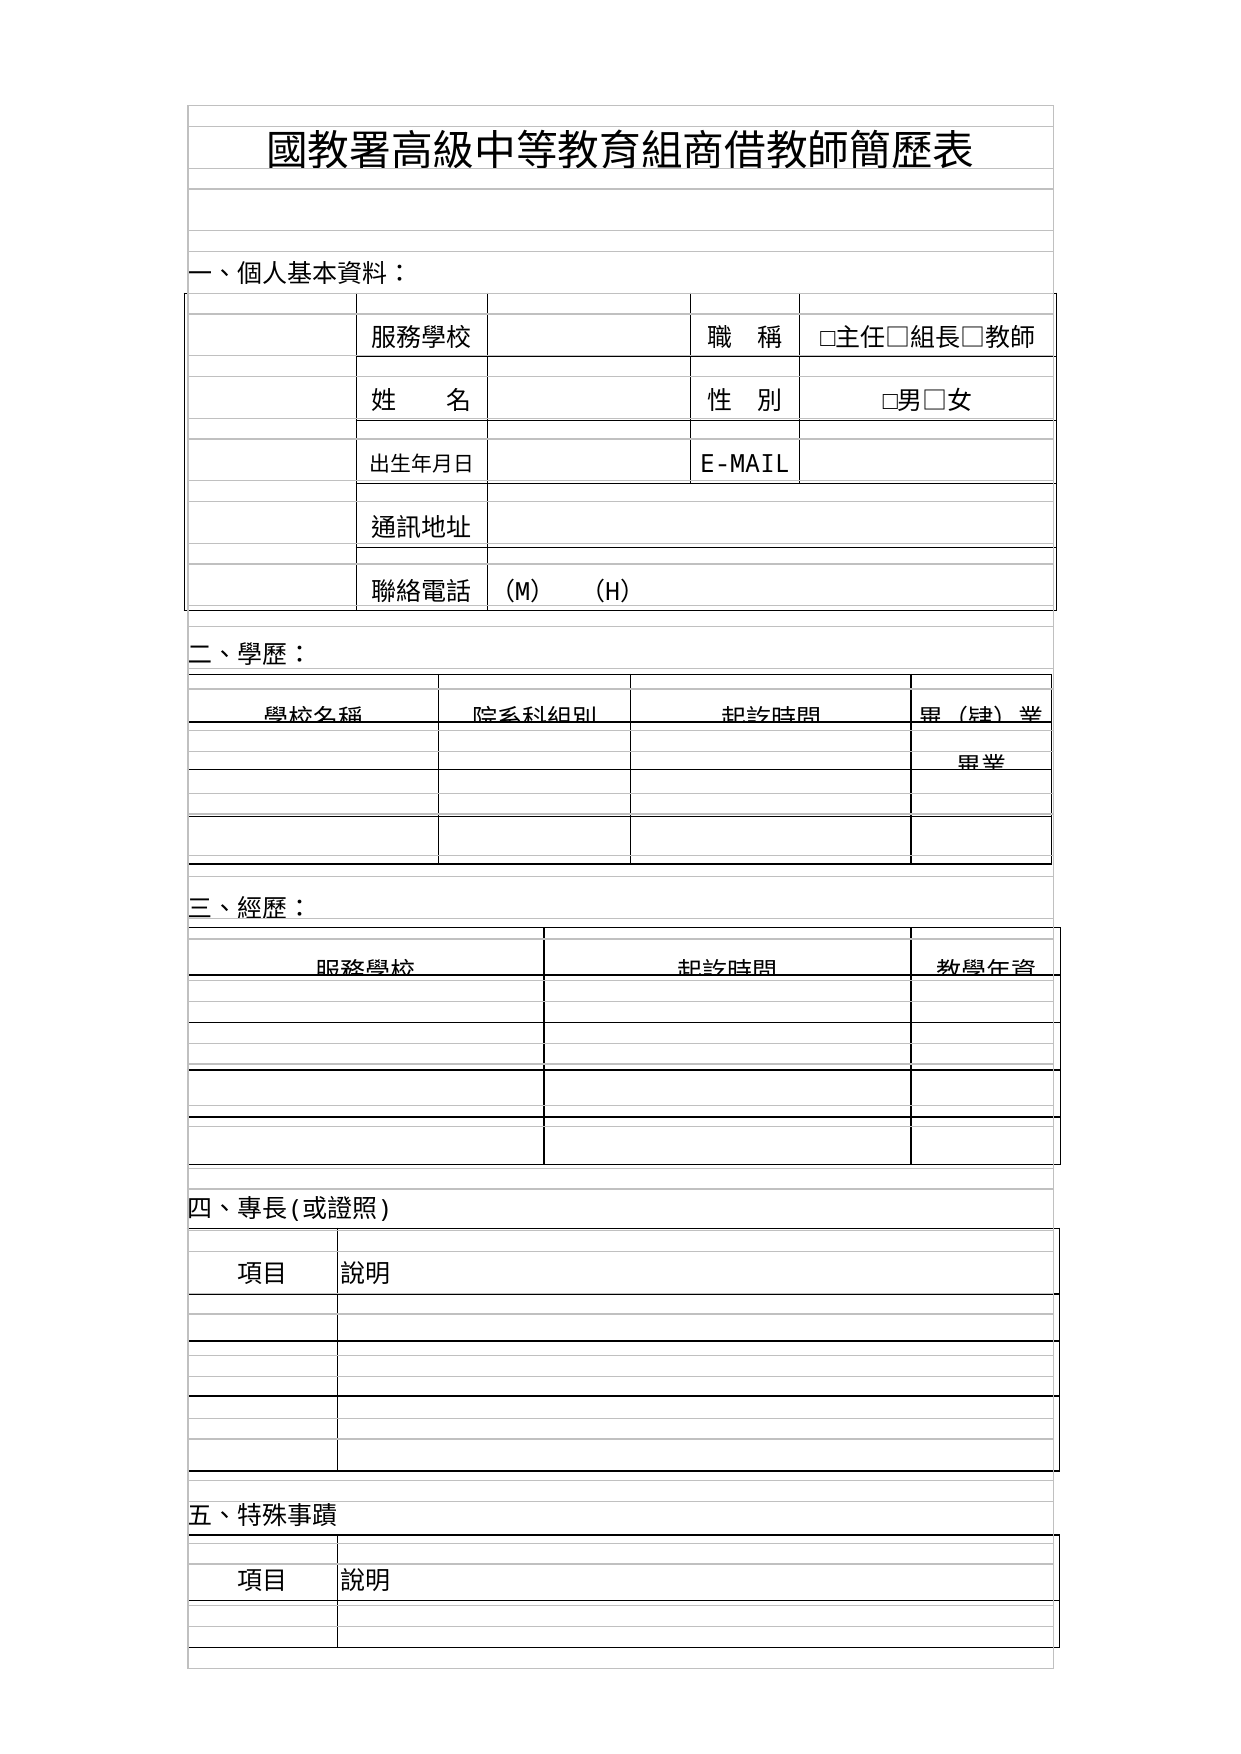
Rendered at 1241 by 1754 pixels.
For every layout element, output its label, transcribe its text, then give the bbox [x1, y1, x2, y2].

table_cell [357, 357, 487, 376]
table_cell [189, 1627, 337, 1647]
table_header [189, 1536, 337, 1543]
table_cell [488, 502, 1053, 543]
table_cell [1054, 976, 1060, 1022]
table_cell [338, 1601, 1053, 1605]
table_cell 出生年月日 [357, 440, 487, 480]
table_cell [912, 723, 1051, 730]
text [189, 231, 1053, 251]
table_cell [545, 1118, 910, 1126]
table_header 畢（肄）業 [912, 690, 1051, 721]
table_cell [189, 1377, 337, 1395]
table_cell [545, 1106, 910, 1116]
table_cell [912, 731, 1051, 751]
table_cell [189, 1002, 543, 1022]
table_cell [439, 731, 630, 751]
table_cell [1054, 1342, 1059, 1395]
table_header [189, 440, 356, 480]
table_cell [338, 1397, 1053, 1418]
table_cell [631, 817, 910, 855]
table_cell [1054, 1397, 1059, 1470]
table_header 職 稱 [691, 315, 799, 355]
table_header [189, 1231, 337, 1251]
table_cell [912, 981, 1053, 1001]
table_header [189, 294, 356, 313]
table_header [1054, 1229, 1059, 1293]
table_cell [357, 421, 487, 438]
table_cell [1054, 1023, 1060, 1069]
table_cell [189, 1023, 543, 1043]
table_header 說明 [338, 1565, 1053, 1600]
text [189, 1481, 1053, 1501]
table_cell [189, 1397, 337, 1418]
text 四、專長(或證照) [189, 1190, 1053, 1228]
text [189, 919, 1053, 927]
table_cell [488, 548, 1053, 563]
table_cell [912, 794, 1051, 813]
table_cell [338, 1627, 1053, 1647]
table_header 項目 [189, 1252, 337, 1293]
table_header 學校名稱 [189, 690, 438, 721]
table_header [912, 675, 1051, 688]
table_cell [912, 1071, 1053, 1105]
table_cell [912, 1106, 1053, 1116]
table_cell [1054, 1295, 1059, 1340]
table_cell [439, 794, 630, 813]
table_cell [439, 770, 630, 793]
table_cell [631, 856, 910, 863]
table_cell 姓 名 [357, 377, 487, 418]
table_cell [488, 421, 690, 438]
table_header [189, 315, 356, 355]
table_cell [189, 1440, 337, 1470]
table_cell [691, 357, 799, 376]
table_cell [189, 1106, 543, 1116]
table_cell 畢業 [912, 752, 1051, 768]
table_cell [338, 1342, 1053, 1355]
table_cell [912, 1023, 1053, 1043]
table_cell [439, 856, 630, 863]
table_cell [545, 1023, 910, 1043]
table_cell [189, 1118, 543, 1126]
table_cell （M） （H） [488, 565, 1053, 605]
table_header [189, 356, 356, 376]
table_cell [488, 377, 690, 418]
text 五、特殊事蹟 [189, 1502, 1053, 1534]
table_cell [545, 1044, 910, 1063]
table_cell [631, 752, 910, 768]
table_header [338, 1231, 1053, 1251]
text 三、經歷： [189, 877, 1053, 918]
table_cell [189, 981, 543, 1001]
table_header 起訖時間 年月日～年月日 年月日～年月日 [631, 675, 910, 688]
table_cell [189, 770, 438, 793]
table_cell [189, 1127, 543, 1163]
table_header [338, 1536, 1053, 1543]
text [189, 669, 1053, 674]
table_header 教學年資 [912, 940, 1053, 974]
table_header [439, 675, 630, 688]
table_header [189, 544, 356, 563]
table_cell [631, 770, 910, 793]
text [189, 864, 1053, 876]
table_cell [189, 1315, 337, 1340]
table_header [488, 315, 690, 355]
table_cell [545, 1002, 910, 1022]
table_cell [189, 1071, 543, 1105]
table_header 起訖時間 年月日～年月日 年月日～年月日 [631, 690, 910, 721]
table_header 說明 [338, 1252, 1053, 1293]
table_cell [189, 723, 438, 730]
table_cell [488, 484, 1053, 501]
table_cell [189, 1044, 543, 1063]
table_cell [189, 976, 543, 980]
text [189, 106, 1053, 126]
table_cell [189, 1606, 337, 1626]
table_cell [545, 1127, 910, 1163]
table_header [488, 294, 690, 313]
text 國教署高級中等教育組商借教師簡歷表 [189, 127, 1053, 168]
table_cell [357, 548, 487, 563]
table_cell [545, 981, 910, 1001]
table_header [912, 928, 1053, 938]
table_cell [631, 731, 910, 751]
table_cell [189, 1356, 337, 1376]
table_cell [691, 421, 799, 438]
text 一、個人基本資料： [189, 252, 1053, 293]
table_cell [1054, 1071, 1060, 1116]
table_cell [338, 1315, 1053, 1340]
table_cell [189, 1295, 337, 1313]
table_cell [189, 752, 438, 768]
table_cell [338, 1295, 1053, 1313]
table_cell [912, 817, 1051, 855]
table_header 服務學校 [357, 315, 487, 355]
table_header [545, 928, 910, 938]
table_cell [545, 1071, 910, 1105]
table_cell [488, 357, 690, 376]
table_cell [189, 1419, 337, 1438]
table_cell 通訊地址 [357, 502, 487, 543]
table_cell [189, 1342, 337, 1355]
table_cell [439, 817, 630, 855]
table_header [1054, 928, 1060, 974]
table_cell [631, 794, 910, 813]
table_header 項目 [189, 1565, 337, 1600]
table_header [189, 481, 356, 501]
table_cell [912, 1118, 1053, 1126]
text 二、學歷： [189, 627, 1053, 668]
table_header □主任□組長□教師 [800, 315, 1053, 355]
table_cell [912, 1065, 1053, 1069]
table_cell [189, 856, 438, 863]
table_header [691, 294, 799, 313]
table_cell [488, 606, 1053, 610]
table_header [189, 606, 356, 610]
table_cell [189, 817, 438, 855]
table_cell [338, 1440, 1053, 1470]
table_cell [488, 440, 690, 480]
text [189, 1472, 1053, 1480]
table_cell E-MAIL [691, 440, 799, 480]
table_cell [338, 1419, 1053, 1438]
table_header [189, 565, 356, 605]
table_cell [189, 1065, 543, 1069]
table_header 院系科組別 [439, 690, 630, 721]
text [189, 1169, 1053, 1188]
table_header [189, 1544, 337, 1563]
table_header [189, 675, 438, 688]
table_cell [800, 440, 1053, 480]
table_header 服務學校 [189, 940, 543, 974]
table_header [357, 294, 487, 313]
table_cell [912, 1127, 1053, 1163]
table_cell 聯絡電話 [357, 565, 487, 605]
table_cell [1054, 1118, 1060, 1163]
table_header [1054, 1536, 1059, 1600]
table_header [189, 502, 356, 543]
table_cell [439, 723, 630, 730]
table_cell [338, 1606, 1053, 1626]
table_header 起訖時間 [545, 940, 910, 974]
table_cell [189, 1601, 337, 1605]
table_cell [800, 357, 1053, 376]
table_header [189, 377, 356, 418]
table_cell [357, 606, 487, 610]
table_cell [800, 421, 1053, 438]
table_cell [338, 1356, 1053, 1376]
table_header [338, 1544, 1053, 1563]
table_cell [189, 794, 438, 813]
table_cell [912, 770, 1051, 793]
table_cell [189, 731, 438, 751]
table_cell □男□女 [800, 377, 1053, 418]
table_cell [545, 1065, 910, 1069]
table_header [800, 294, 1053, 313]
table_cell [912, 856, 1051, 863]
table_cell [1054, 1601, 1059, 1647]
table_cell [912, 1002, 1053, 1022]
table_cell [545, 976, 910, 980]
table_header [189, 419, 356, 438]
table_header [189, 928, 543, 938]
table_cell [912, 976, 1053, 980]
table_cell [357, 484, 487, 501]
table_cell [631, 723, 910, 730]
table_cell [338, 1377, 1053, 1395]
table_cell [912, 1044, 1053, 1063]
text [189, 611, 1053, 626]
table_cell [439, 752, 630, 768]
table_cell 性 別 [691, 377, 799, 418]
